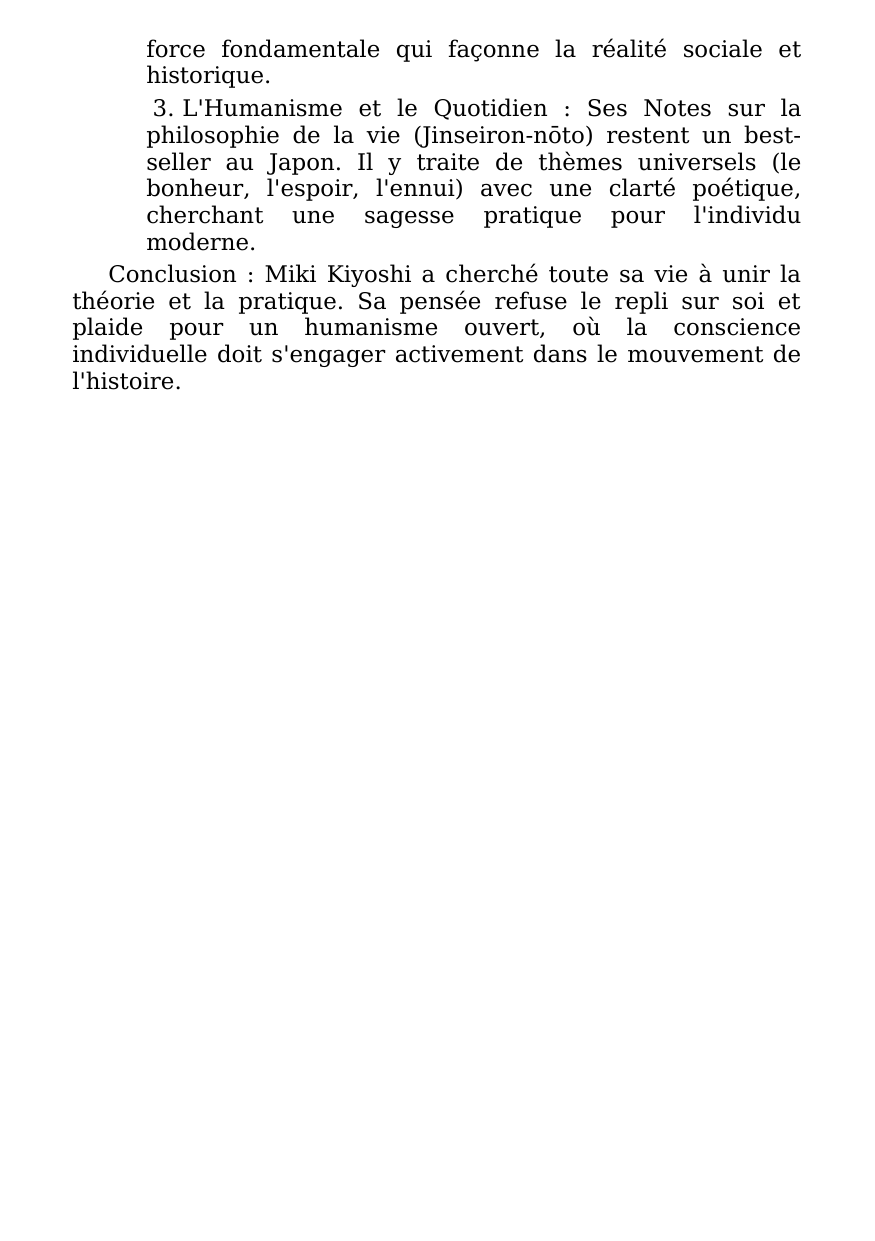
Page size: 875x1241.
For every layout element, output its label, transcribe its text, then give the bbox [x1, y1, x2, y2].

list force fondamentale qui façonne la réalité sociale et historique. [116, 36, 802, 89]
text Conclusion : Miki Kiyoshi a cherché toute sa vie à unir la théorie et la pratique. Sa pensée refuse le repli sur soi et plaide pour un humanisme ouvert, où la conscience individuelle doit s'engager activement dans le mouvement de l'histoire. [72, 261, 802, 394]
list L'Humanisme et le Quotidien : Ses Notes sur la philosophie de la vie (Jinseiron-nōto) restent un best-seller au Japon. Il y traite de thèmes universels (le bonheur, l'espoir, l'ennui) avec une clarté poétique, cherchant une sagesse pratique pour l'individu moderne. [116, 95, 802, 255]
